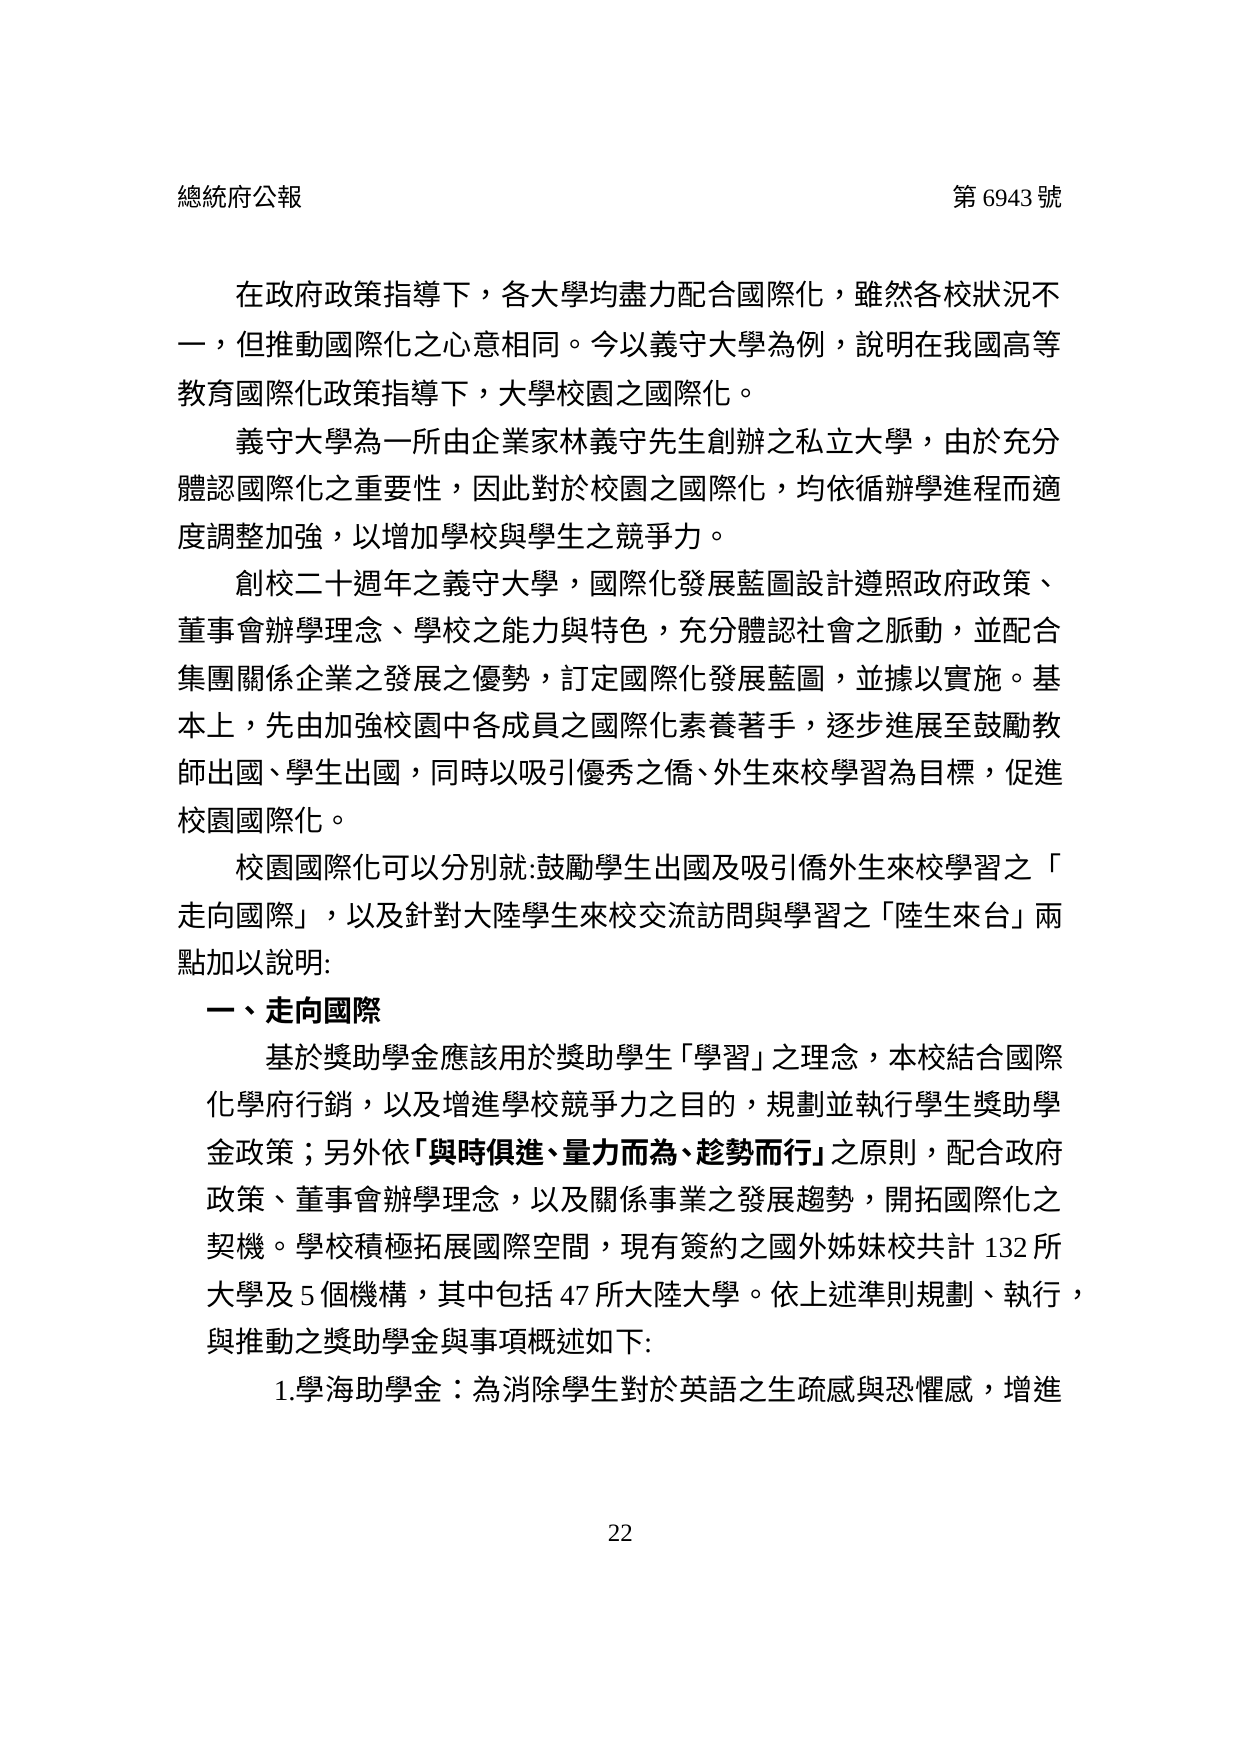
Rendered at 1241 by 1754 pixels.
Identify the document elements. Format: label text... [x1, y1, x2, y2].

text 在政府政策指導下，各大學均盡力配合國際化，雖然各校狀況不一，但推動國際化之心意相同。今以義守大學為例，說明在我國高等教育國際化政策指導下，大學校園之國際化。 [177, 266, 1063, 414]
text 一、走向國際 [177, 983, 1063, 1030]
text 義守大學為一所由企業家林義守先生創辦之私立大學，由於充分體認國際化之重要性，因此對於校園之國際化，均依循辦學進程而適度調整加強，以增加學校與學生之競爭力。 [177, 414, 1063, 556]
text 基於獎助學金應該用於獎助學生「學習」之理念，本校結合國際化學府行銷，以及增進學校競爭力之目的，規劃並執行學生獎助學金政策；另外依「與時俱進、量力而為、趁勢而行」之原則，配合政府政策、董事會辦學理念，以及關係事業之發展趨勢，開拓國際化之契機。學校積極拓展國際空間，現有簽約之國外姊妹校共計132所大學及5個機構，其中包括47所大陸大學。依上述準則規劃、執行，與推動之獎助學金與事項概述如下: [206, 1030, 1063, 1362]
text 1.學海助學金：為消除學生對於英語之生疏感與恐懼感，增進 [273, 1362, 1063, 1409]
text 創校二十週年之義守大學，國際化發展藍圖設計遵照政府政策、董事會辦學理念、學校之能力與特色，充分體認社會之脈動，並配合集團關係企業之發展之優勢，訂定國際化發展藍圖，並據以實施。基本上，先由加強校園中各成員之國際化素養著手，逐步進展至鼓勵教師出國、學生出國，同時以吸引優秀之僑、外生來校學習為目標，促進校園國際化。 [177, 556, 1063, 841]
text 校園國際化可以分別就:鼓勵學生出國及吸引僑外生來校學習之「走向國際」，以及針對大陸學生來校交流訪問與學習之「陸生來台」兩點加以說明: [177, 841, 1063, 983]
